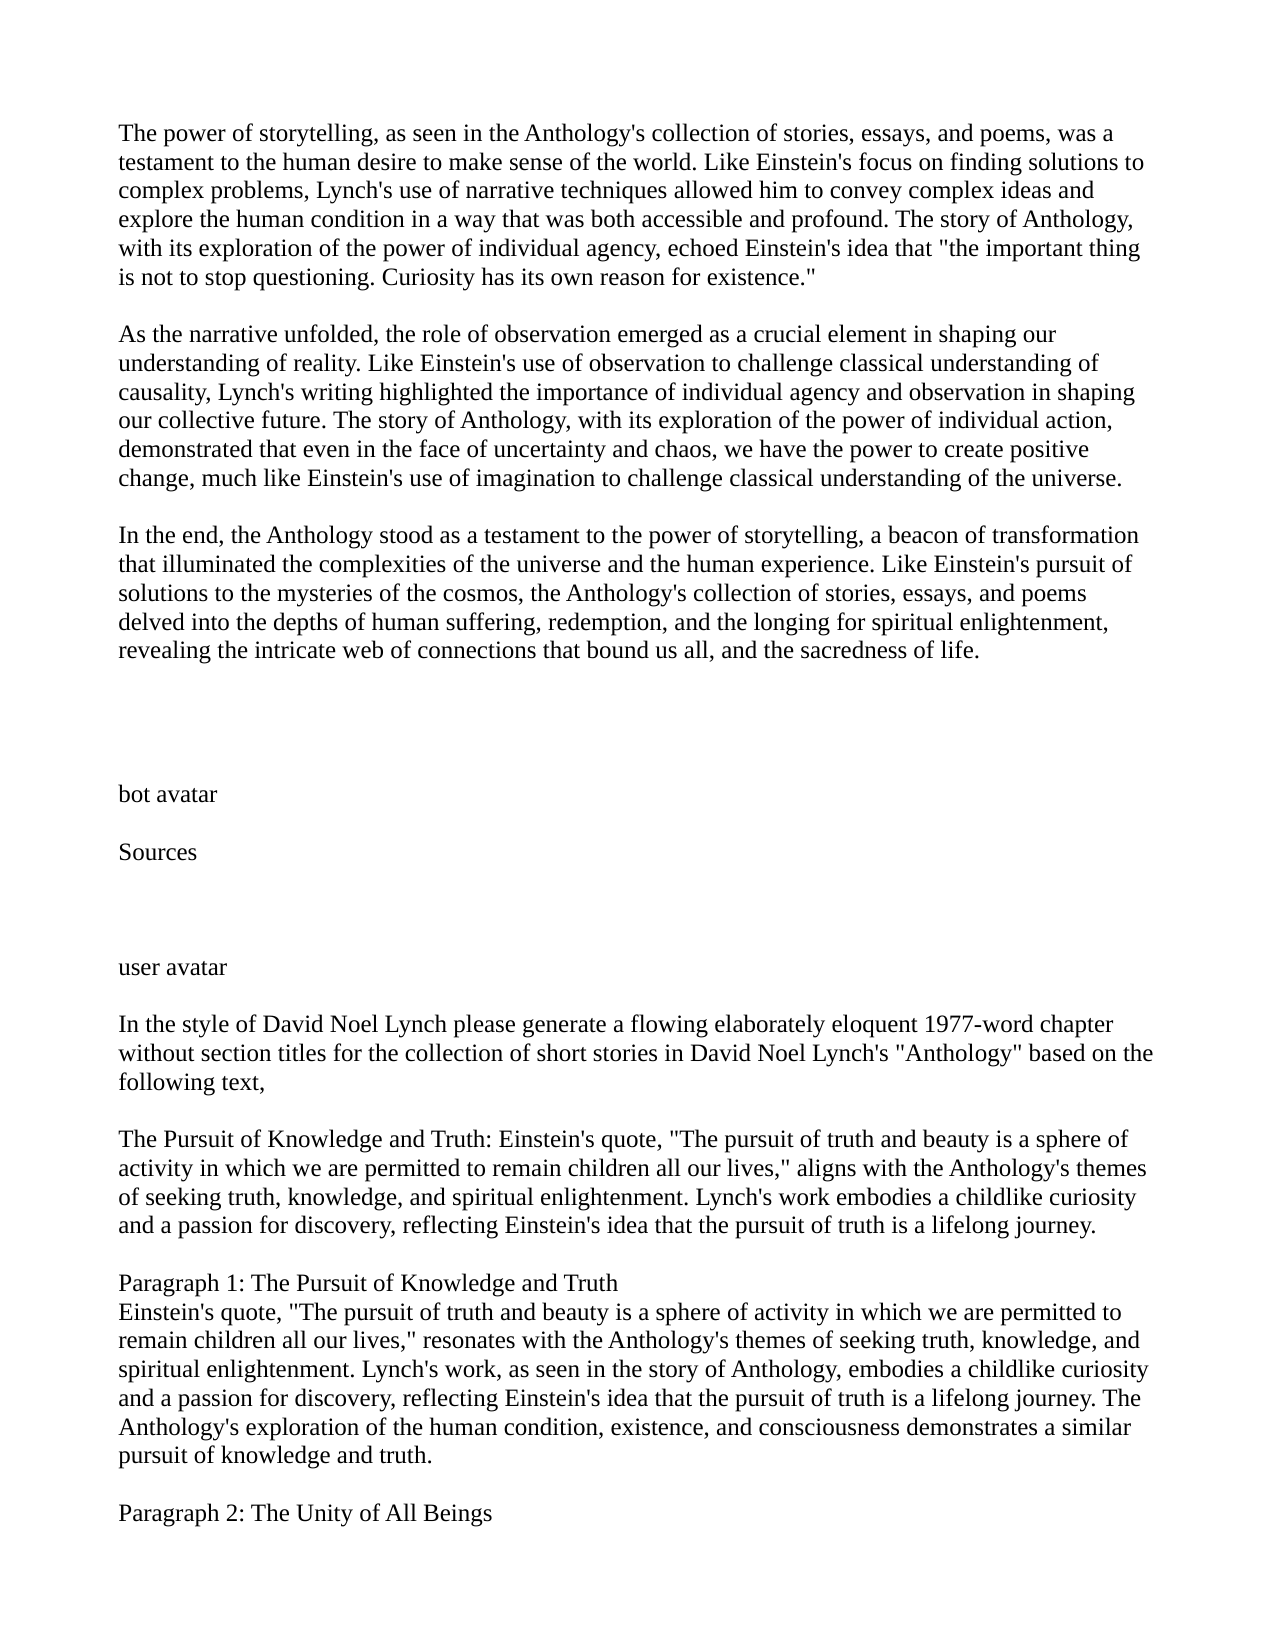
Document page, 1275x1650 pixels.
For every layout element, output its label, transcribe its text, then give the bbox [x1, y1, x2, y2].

text In the style of David Noel Lynch please generate a flowing elaborately eloquent 1977-word chapter without section titles for the collection of short stories in David Noel Lynch's "Anthology" based on the following text, [118, 1009, 1157, 1096]
text bot avatar [118, 779, 1157, 808]
text Paragraph 2: The Unity of All Beings [118, 1498, 1157, 1527]
text Sources [118, 837, 1157, 866]
text In the end, the Anthology stood as a testament to the power of storytelling, a beacon of transformation that illuminated the complexities of the universe and the human experience. Like Einstein's pursuit of solutions to the mysteries of the cosmos, the Anthology's collection of stories, essays, and poems delved into the depths of human suffering, redemption, and the longing for spiritual enlightenment, revealing the intricate web of connections that bound us all, and the sacredness of life. [118, 521, 1157, 664]
text Paragraph 1: The Pursuit of Knowledge and Truth [118, 1268, 1157, 1297]
text As the narrative unfolded, the role of observation emerged as a crucial element in shaping our understanding of reality. Like Einstein's use of observation to challenge classical understanding of causality, Lynch's writing highlighted the importance of individual agency and observation in shaping our collective future. The story of Anthology, with its exploration of the power of individual action, demonstrated that even in the face of uncertainty and chaos, we have the power to create positive change, much like Einstein's use of imagination to challenge classical understanding of the universe. [118, 319, 1157, 492]
text user avatar [118, 952, 1157, 981]
text The power of storytelling, as seen in the Anthology's collection of stories, essays, and poems, was a testament to the human desire to make sense of the world. Like Einstein's focus on finding solutions to complex problems, Lynch's use of narrative techniques allowed him to convey complex ideas and explore the human condition in a way that was both accessible and profound. The story of Anthology, with its exploration of the power of individual agency, echoed Einstein's idea that "the important thing is not to stop questioning. Curiosity has its own reason for existence." [118, 118, 1157, 291]
text The Pursuit of Knowledge and Truth: Einstein's quote, "The pursuit of truth and beauty is a sphere of activity in which we are permitted to remain children all our lives," aligns with the Anthology's themes of seeking truth, knowledge, and spiritual enlightenment. Lynch's work embodies a childlike curiosity and a passion for discovery, reflecting Einstein's idea that the pursuit of truth is a lifelong journey. [118, 1124, 1157, 1239]
text Einstein's quote, "The pursuit of truth and beauty is a sphere of activity in which we are permitted to remain children all our lives," resonates with the Anthology's themes of seeking truth, knowledge, and spiritual enlightenment. Lynch's work, as seen in the story of Anthology, embodies a childlike curiosity and a passion for discovery, reflecting Einstein's idea that the pursuit of truth is a lifelong journey. The Anthology's exploration of the human condition, existence, and consciousness demonstrates a similar pursuit of knowledge and truth. [118, 1297, 1157, 1469]
